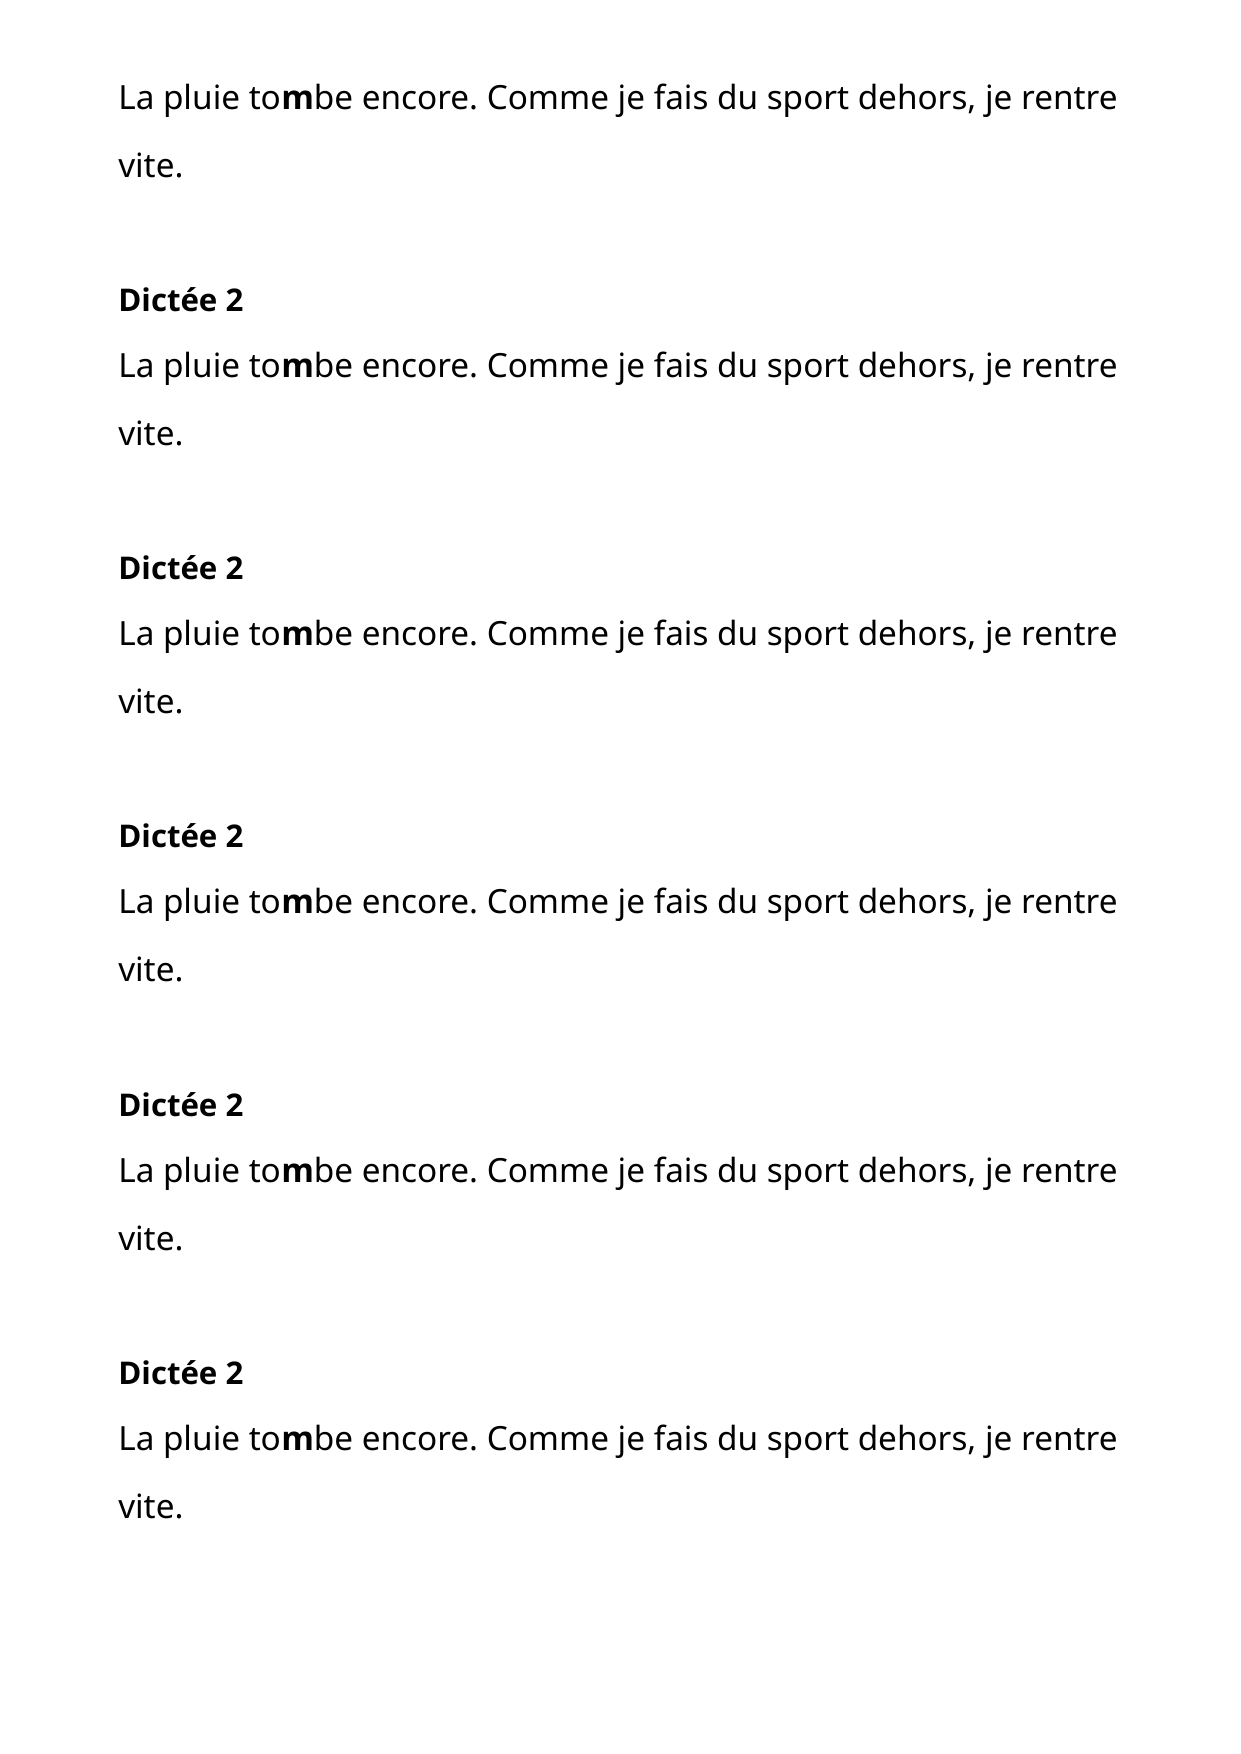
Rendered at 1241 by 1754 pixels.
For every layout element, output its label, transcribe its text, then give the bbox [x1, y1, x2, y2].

text La pluie tombe encore. Comme je fais du sport dehors, je rentre vite. [118, 878, 1122, 992]
text Dictée 2 [118, 278, 1122, 320]
text La pluie tombe encore. Comme je fais du sport dehors, je rentre vite. [118, 610, 1122, 723]
text La pluie tombe encore. Comme je fais du sport dehors, je rentre vite. [118, 73, 1122, 187]
text Dictée 2 [118, 814, 1122, 857]
text Dictée 2 [118, 1351, 1122, 1393]
text La pluie tombe encore. Comme je fais du sport dehors, je rentre vite. [118, 1146, 1122, 1260]
text Dictée 2 [118, 546, 1122, 589]
text La pluie tombe encore. Comme je fais du sport dehors, je rentre vite. [118, 342, 1122, 455]
text La pluie tombe encore. Comme je fais du sport dehors, je rentre vite. [118, 1414, 1122, 1528]
text Dictée 2 [118, 1082, 1122, 1125]
